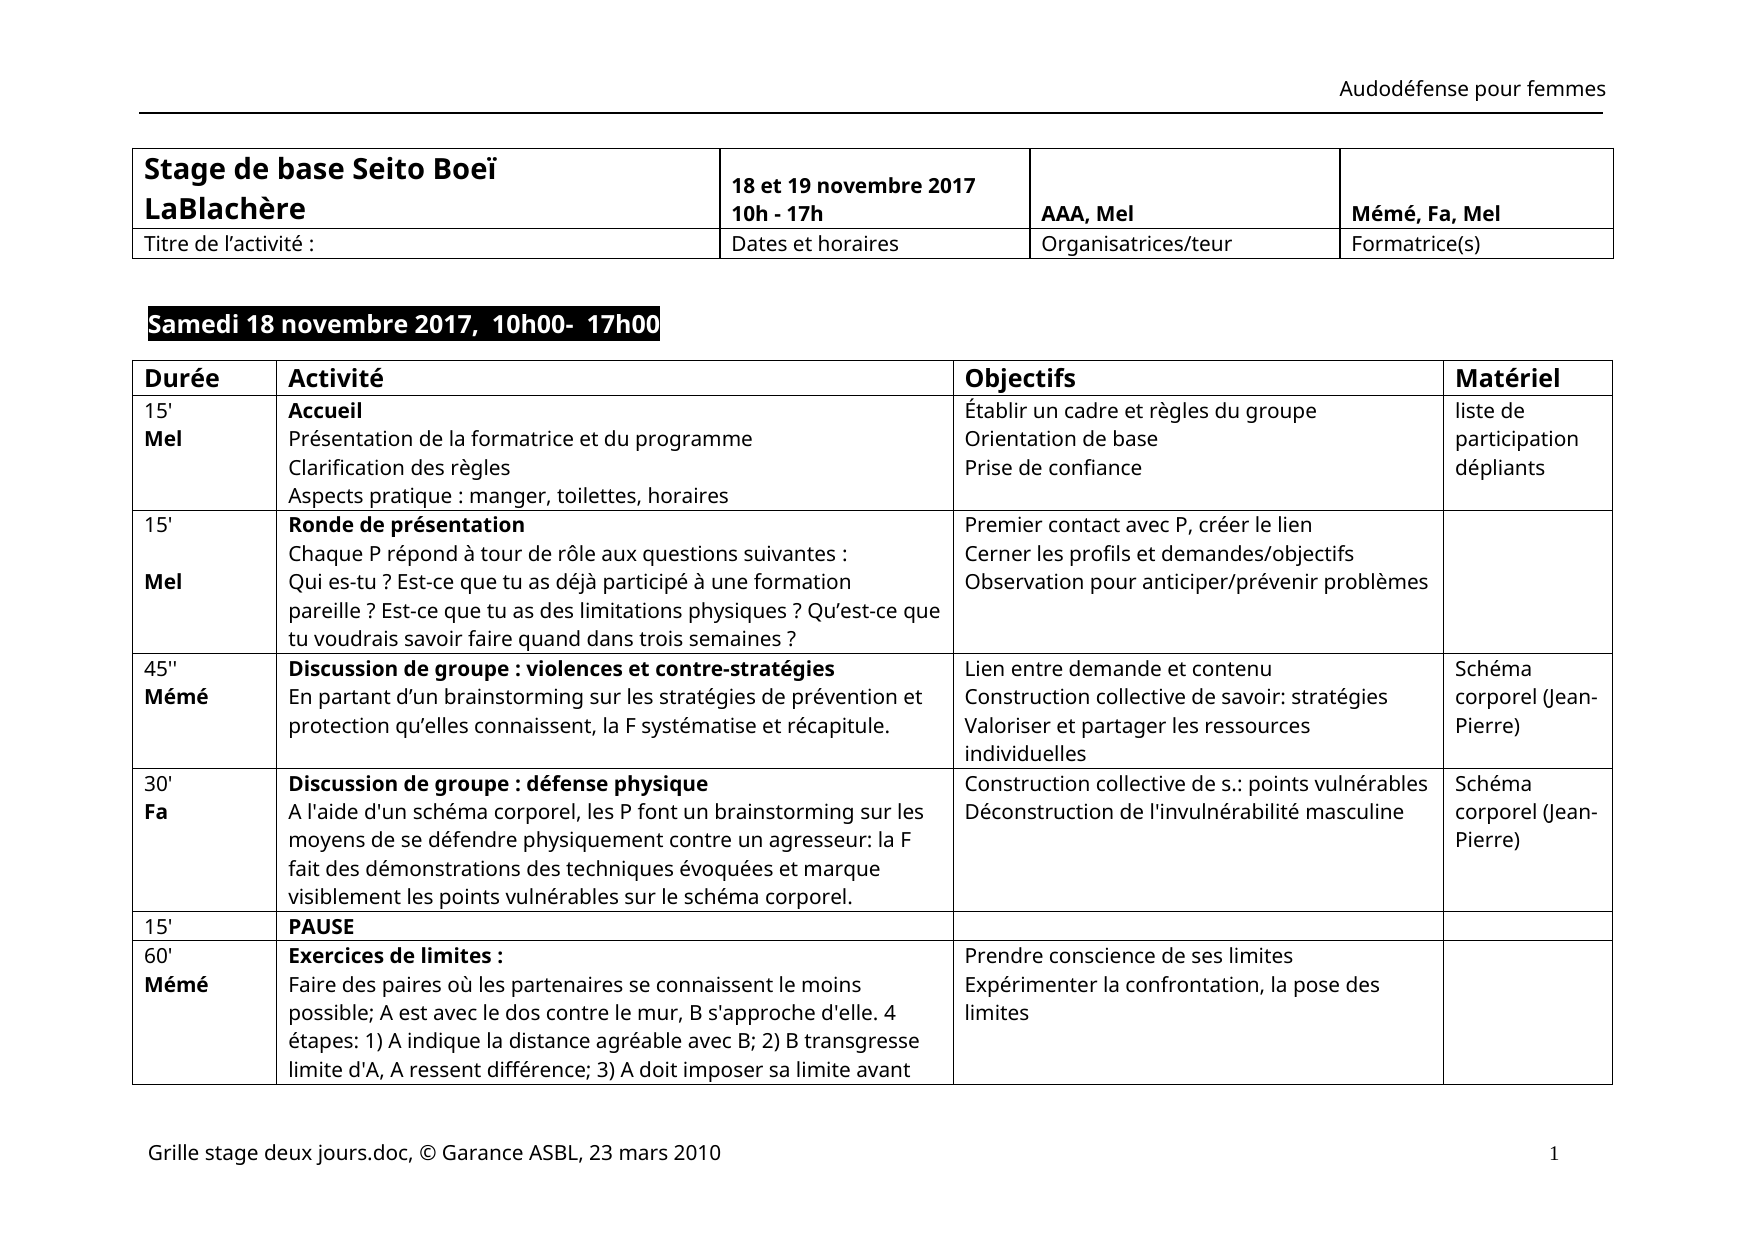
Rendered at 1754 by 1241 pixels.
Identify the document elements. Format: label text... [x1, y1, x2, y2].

table_header Mémé, Fa, Mel [1341, 149, 1613, 228]
table_cell PAUSE [277, 912, 953, 940]
table_cell 60' Mémé [133, 941, 276, 1083]
table_cell 45'' Mémé [133, 654, 276, 768]
table_header Stage de base Seito Boeï LaBlachère [133, 149, 719, 228]
table_header Objectifs [954, 361, 1443, 395]
table_cell Exercices de limites : Faire des paires où les partenaires se connaissent le moins possible; A est avec le dos contre le mur, B s'approche d'elle. 4 étapes: 1) A indique la distance agréable avec B; 2) B transgresse limite d'A, A ressent différence; 3) A doit imposer sa limite avant [277, 941, 953, 1083]
table_cell 15' [133, 912, 276, 940]
table_cell Formatrice(s) [1341, 229, 1613, 257]
table_cell Dates et horaires [721, 229, 1029, 257]
table_cell [1444, 511, 1612, 653]
table_cell 30' Fa [133, 769, 276, 911]
table_cell Établir un cadre et règles du groupe Orientation de base Prise de confiance [954, 396, 1443, 509]
table_cell 15' Mel [133, 511, 276, 653]
table_cell Titre de l’activité : [133, 229, 719, 257]
table_cell [1444, 912, 1612, 940]
table_cell Schéma corporel (Jean-Pierre) [1444, 654, 1612, 768]
table_cell Organisatrices/teur [1031, 229, 1339, 257]
table_header AAA, Mel [1031, 149, 1339, 228]
table_cell Lien entre demande et contenu Construction collective de savoir: stratégies Valoriser et partager les ressources individuelles [954, 654, 1443, 768]
table_cell [954, 912, 1443, 940]
table_cell Construction collective de s.: points vulnérables Déconstruction de l'invulnérabilité masculine [954, 769, 1443, 911]
table_cell [1444, 941, 1612, 1083]
table_cell liste de participation dépliants [1444, 396, 1612, 509]
table_header Activité [277, 361, 953, 395]
table_cell Accueil Présentation de la formatrice et du programme Clarification des règles Aspects pratique : manger, toilettes, horaires [277, 396, 953, 509]
table_cell Schéma corporel (Jean-Pierre) [1444, 769, 1612, 911]
table_cell Discussion de groupe : défense physique A l'aide d'un schéma corporel, les P font un brainstorming sur les moyens de se défendre physiquement contre un agresseur: la F fait des démonstrations des techniques évoquées et marque visiblement les points vulnérables sur le schéma corporel. [277, 769, 953, 911]
table_cell Discussion de groupe : violences et contre-stratégies En partant d’un brainstorming sur les stratégies de prévention et protection qu’elles connaissent, la F systématise et récapitule. [277, 654, 953, 768]
table_header Matériel [1444, 361, 1612, 395]
table_header 18 et 19 novembre 2017 10h - 17h [721, 149, 1029, 228]
table_header Durée [133, 361, 276, 395]
table_cell 15' Mel [133, 396, 276, 509]
table_cell Prendre conscience de ses limites Expérimenter la confrontation, la pose des limites [954, 941, 1443, 1083]
table_cell Ronde de présentation Chaque P répond à tour de rôle aux questions suivantes : Qui es-tu ? Est-ce que tu as déjà participé à une formation pareille ? Est-ce que tu as des limitations physiques ? Qu’est-ce que tu voudrais savoir faire quand dans trois semaines ? [277, 511, 953, 653]
table_cell Premier contact avec P, créer le lien Cerner les profils et demandes/objectifs Observation pour anticiper/prévenir problèmes [954, 511, 1443, 653]
text Samedi 18 novembre 2017, 10h00- 17h00 [148, 306, 1606, 341]
